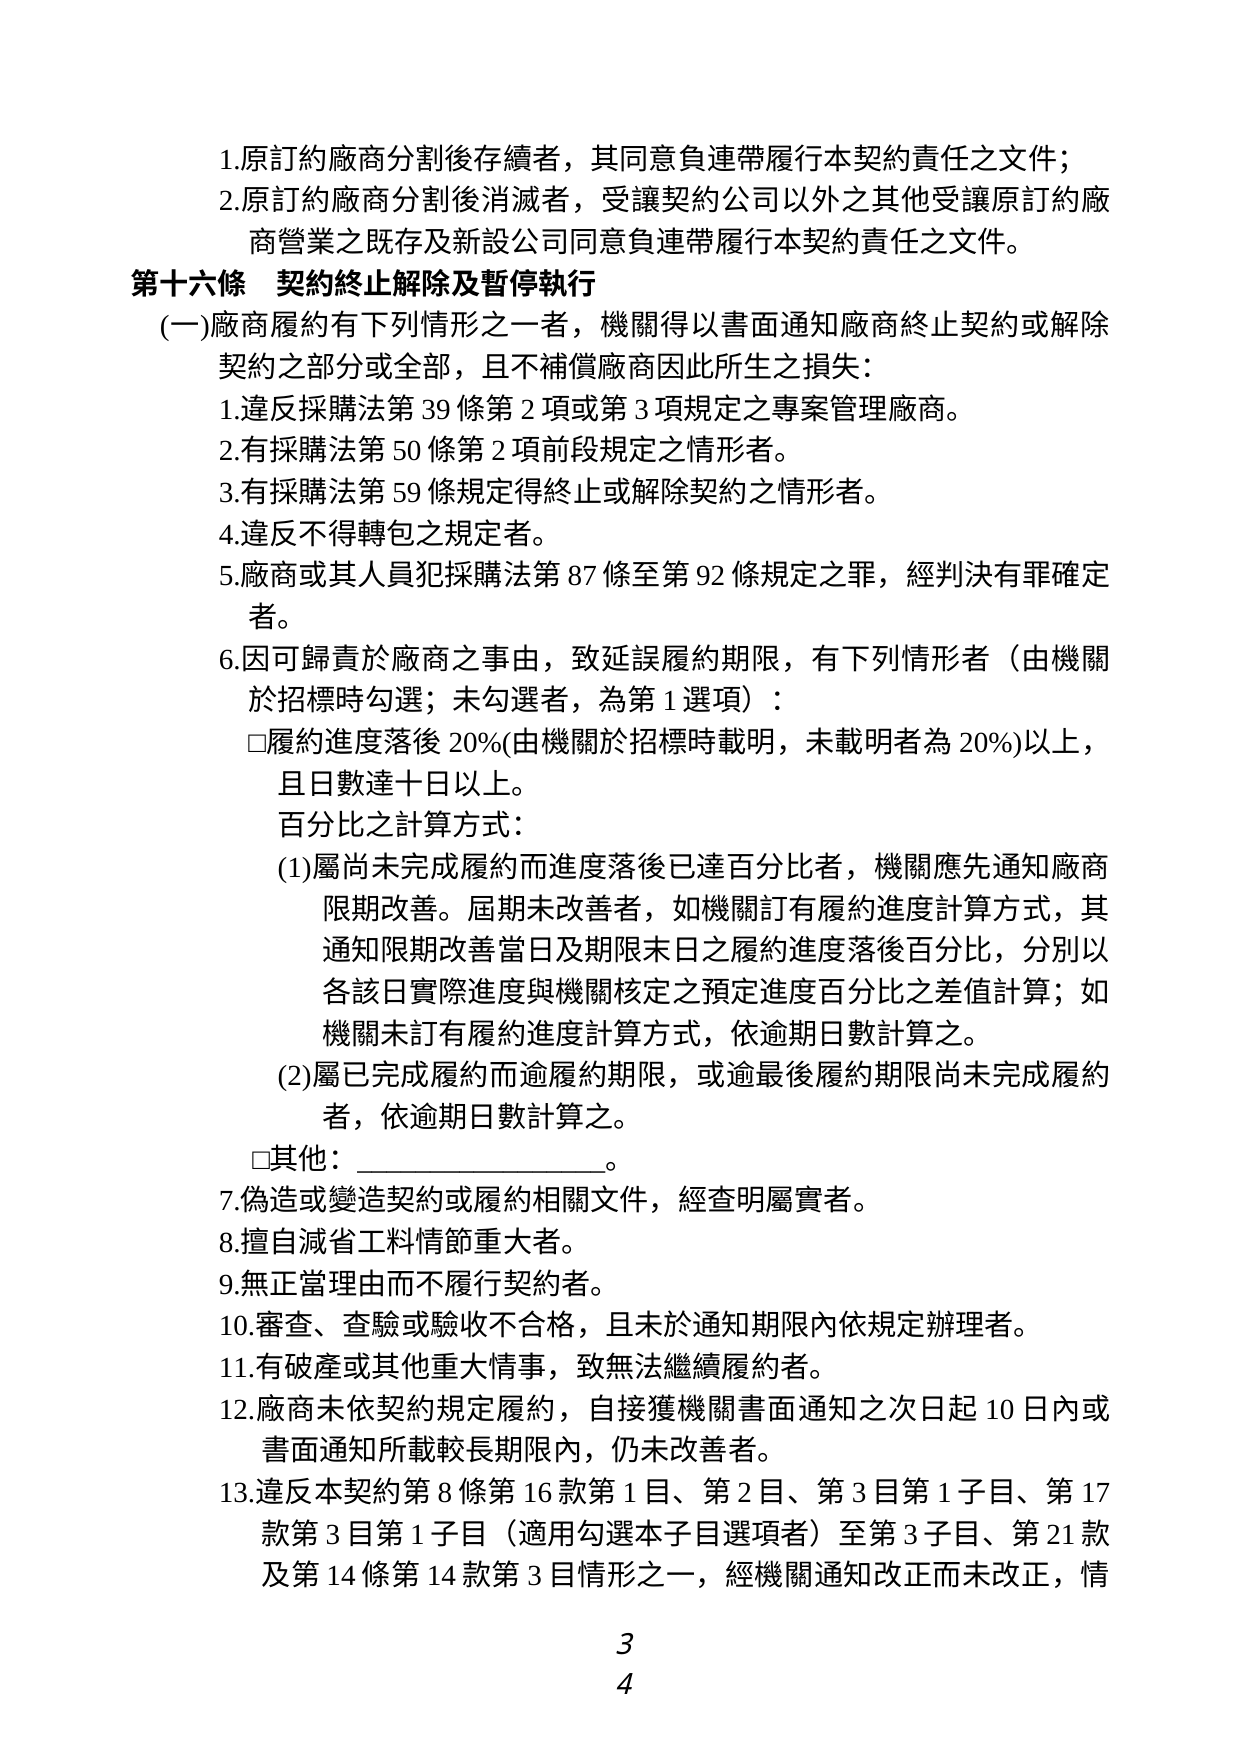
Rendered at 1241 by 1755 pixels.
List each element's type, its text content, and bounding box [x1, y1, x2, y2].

text □履約進度落後20%(由機關於招標時載明，未載明者為20%)以上，且日數達十日以上。 [248, 719, 1110, 802]
text □其他：_________________。 [252, 1136, 1110, 1177]
text 百分比之計算方式： [277, 802, 1110, 844]
text 2.原訂約廠商分割後消滅者，受讓契約公司以外之其他受讓原訂約廠商營業之既存及新設公司同意負連帶履行本契約責任之文件。 [218, 177, 1110, 261]
text 9.無正當理由而不履行契約者。 [218, 1261, 1110, 1302]
text 5.廠商或其人員犯採購法第87條至第92條規定之罪，經判決有罪確定者。 [218, 552, 1110, 636]
text 4.違反不得轉包之規定者。 [218, 511, 1110, 552]
text 3.有採購法第59條規定得終止或解除契約之情形者。 [218, 469, 1110, 511]
text 10.審查、查驗或驗收不合格，且未於通知期限內依規定辦理者。 [218, 1302, 1110, 1344]
text (2)屬已完成履約而逾履約期限，或逾最後履約期限尚未完成履約者，依逾期日數計算之。 [277, 1052, 1110, 1136]
text 6.因可歸責於廠商之事由，致延誤履約期限，有下列情形者（由機關於招標時勾選；未勾選者，為第1選項）： [218, 636, 1110, 719]
text (一)廠商履約有下列情形之一者，機關得以書面通知廠商終止契約或解除契約之部分或全部，且不補償廠商因此所生之損失： [159, 302, 1110, 386]
text (1)屬尚未完成履約而進度落後已達百分比者，機關應先通知廠商限期改善。屆期未改善者，如機關訂有履約進度計算方式，其通知限期改善當日及期限末日之履約進度落後百分比，分別以各該日實際進度與機關核定之預定進度百分比之差值計算；如機關未訂有履約進度計算方式，依逾期日數計算之。 [277, 844, 1110, 1052]
text 11.有破產或其他重大情事，致無法繼續履約者。 [218, 1344, 1110, 1386]
text 第十六條 契約終止解除及暫停執行 [130, 261, 1110, 302]
text 1.違反採購法第39條第2項或第3項規定之專案管理廠商。 [218, 386, 1110, 427]
text 2.有採購法第50條第2項前段規定之情形者。 [218, 427, 1110, 469]
text 1.原訂約廠商分割後存續者，其同意負連帶履行本契約責任之文件； [218, 136, 1110, 177]
text 7.偽造或變造契約或履約相關文件，經查明屬實者。 [218, 1177, 1110, 1219]
text 8.擅自減省工料情節重大者。 [218, 1219, 1110, 1261]
text 12.廠商未依契約規定履約，自接獲機關書面通知之次日起10日內或書面通知所載較長期限內，仍未改善者。 [218, 1386, 1110, 1469]
text 13.違反本契約第8條第16款第1目、第2目、第3目第1子目、第17款第3目第1子目（適用勾選本子目選項者）至第3子目、第21款及第14條第14款第3目情形之一，經機關通知改正而未改正，情 [218, 1469, 1110, 1594]
